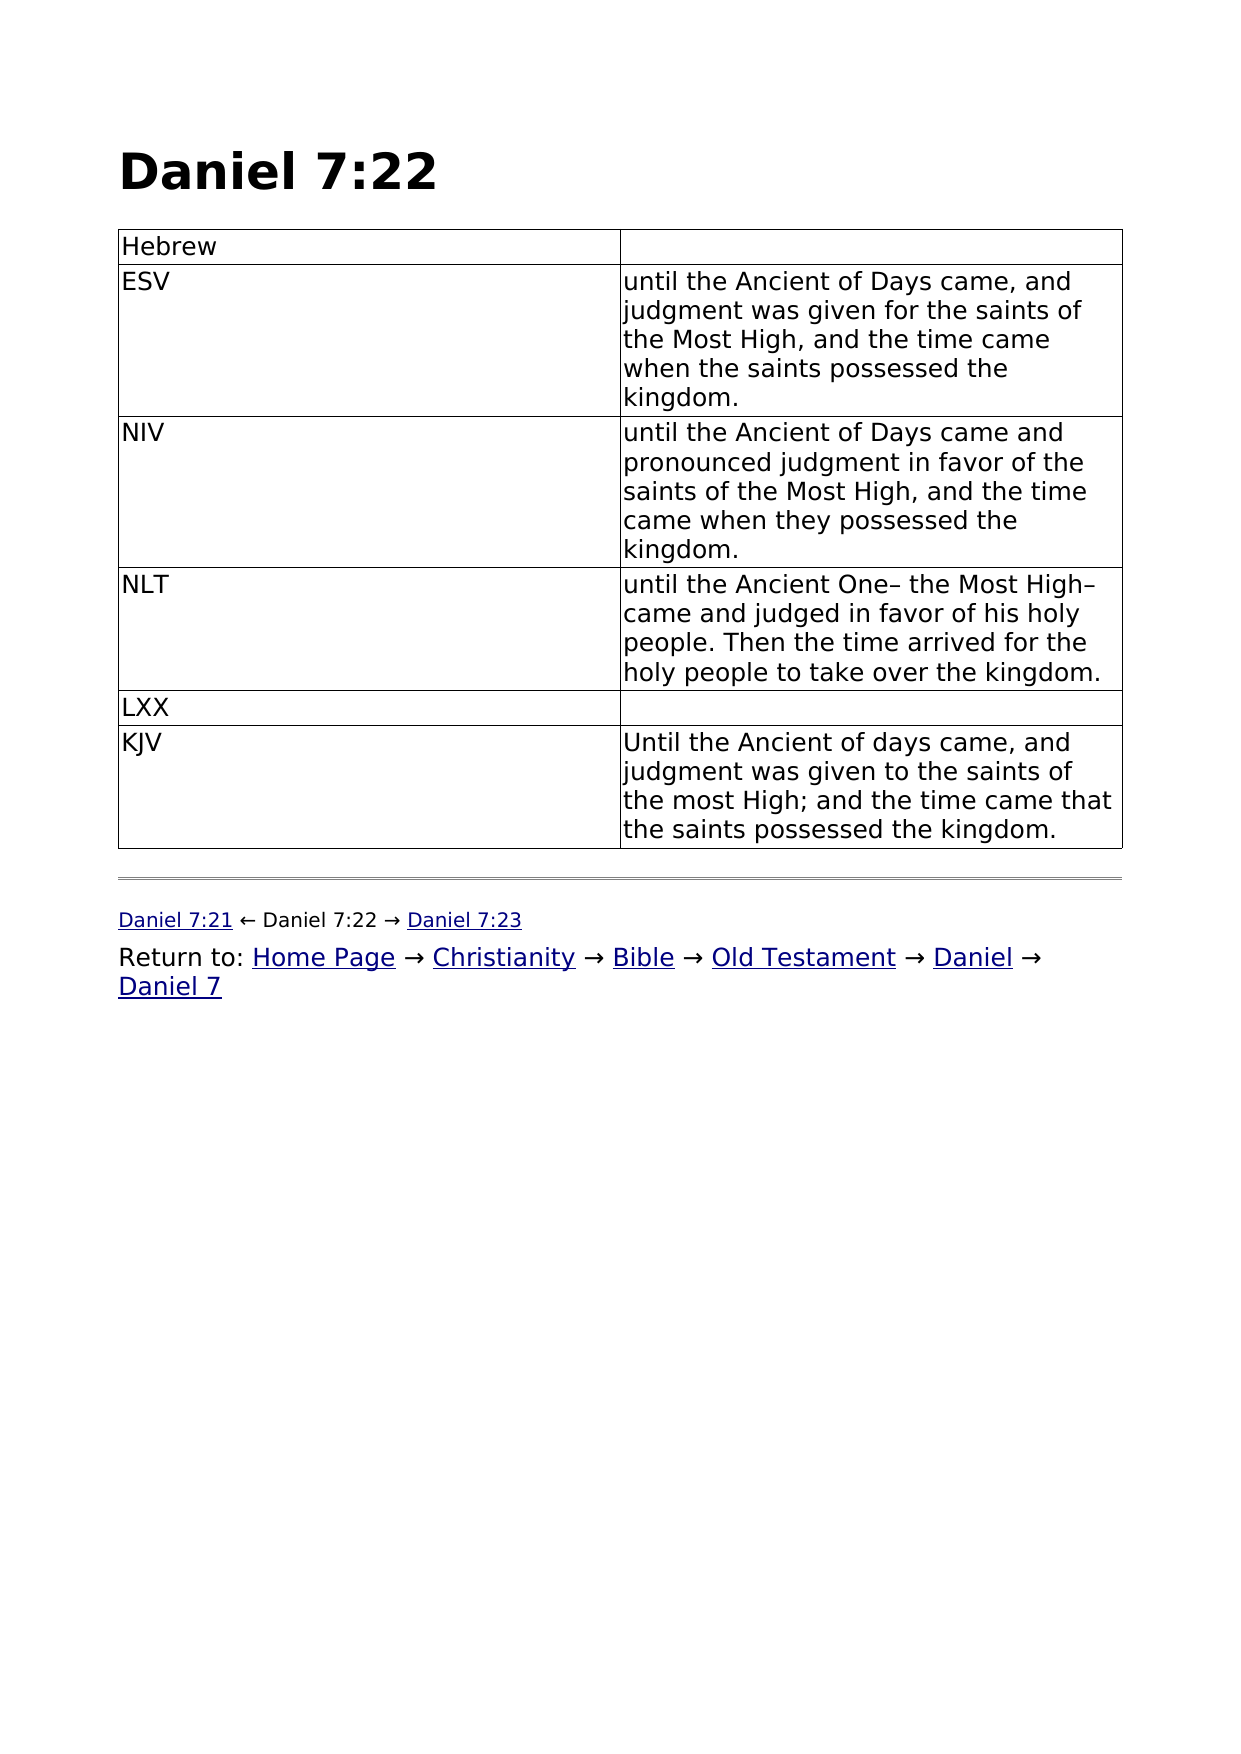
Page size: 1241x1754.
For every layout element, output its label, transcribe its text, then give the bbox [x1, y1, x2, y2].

table_cell [621, 691, 1122, 725]
table_header Hebrew [119, 230, 620, 264]
table_cell ESV [119, 265, 620, 416]
subtitle Daniel 7:22 [118, 143, 1122, 201]
text Daniel 7:21 ← Daniel 7:22 → Daniel 7:23 [118, 909, 1122, 943]
table_cell until the Ancient of Days came and pronounced judgment in favor of the saints of the Most High, and the time came when they possessed the kingdom. [621, 417, 1122, 567]
text Return to: Home Page → Christianity → Bible → Old Testament → Daniel → Daniel 7 [118, 943, 1122, 1001]
table_cell NLT [119, 568, 620, 690]
table_cell NIV [119, 417, 620, 567]
table_cell until the Ancient of Days came, and judgment was given for the saints of the Most High, and the time came when the saints possessed the kingdom. [621, 265, 1122, 416]
table_cell Until the Ancient of days came, and judgment was given to the saints of the most High; and the time came that the saints possessed the kingdom. [621, 726, 1122, 848]
table_header [621, 230, 1122, 264]
table_cell KJV [119, 726, 620, 848]
table_cell until the Ancient One– the Most High– came and judged in favor of his holy people. Then the time arrived for the holy people to take over the kingdom. [621, 568, 1122, 690]
table_cell LXX [119, 691, 620, 725]
